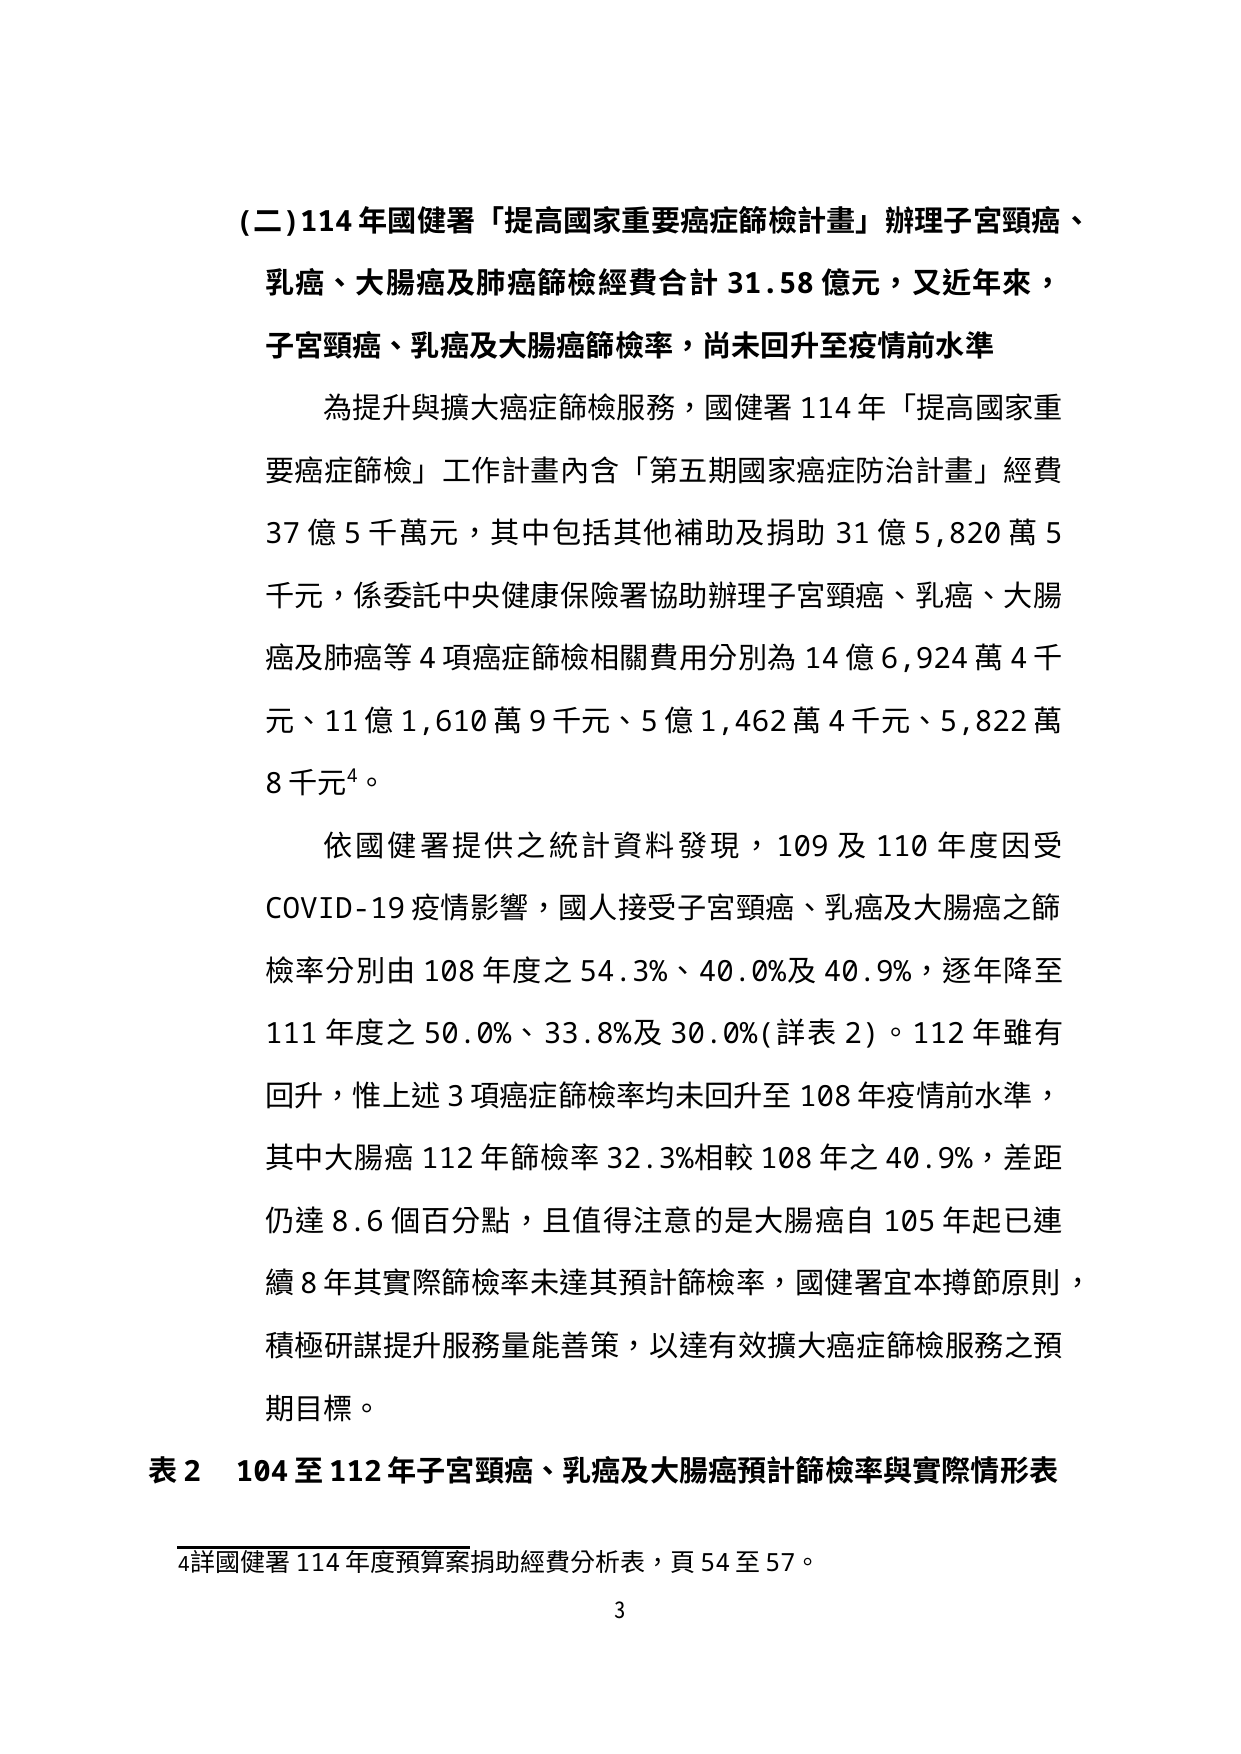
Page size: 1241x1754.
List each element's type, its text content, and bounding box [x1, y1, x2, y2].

text 為提升與擴大癌症篩檢服務，國健署114年「提高國家重要癌症篩檢」工作計畫內含「第五期國家癌症防治計畫」經費37億5千萬元，其中包括其他補助及捐助31億5,820萬5千元，係委託中央健康保險署協助辦理子宮頸癌、乳癌、大腸癌及肺癌等4項癌症篩檢相關費用分別為14億6,924萬4千元、11億1,610萬9千元、5億1,462萬4千元、5,822萬8千元。 [265, 365, 1063, 802]
text 詳國健署114年度預算案捐助經費分析表，頁54至57。 [177, 1548, 1063, 1577]
text (二)114年國健署「提高國家重要癌症篩檢計畫」辦理子宮頸癌、乳癌、大腸癌及肺癌篩檢經費合計31.58億元，又近年來，子宮頸癌、乳癌及大腸癌篩檢率，尚未回升至疫情前水準 [236, 177, 1063, 365]
text 依國健署提供之統計資料發現，109及110年度因受COVID-19疫情影響，國人接受子宮頸癌、乳癌及大腸癌之篩檢率分別由108年度之54.3%、40.0%及40.9%，逐年降至111年度之50.0%、33.8%及30.0%(詳表2)。112年雖有回升，惟上述3項癌症篩檢率均未回升至108年疫情前水準，其中大腸癌112年篩檢率32.3%相較108年之40.9%，差距仍達8.6個百分點，且值得注意的是大腸癌自105年起已連續8年其實際篩檢率未達其預計篩檢率，國健署宜本撙節原則，積極研謀提升服務量能善策，以達有效擴大癌症篩檢服務之預期目標。 [265, 802, 1063, 1427]
text 表2 104至112年子宮頸癌、乳癌及大腸癌預計篩檢率與實際情形表 [148, 1427, 1063, 1490]
